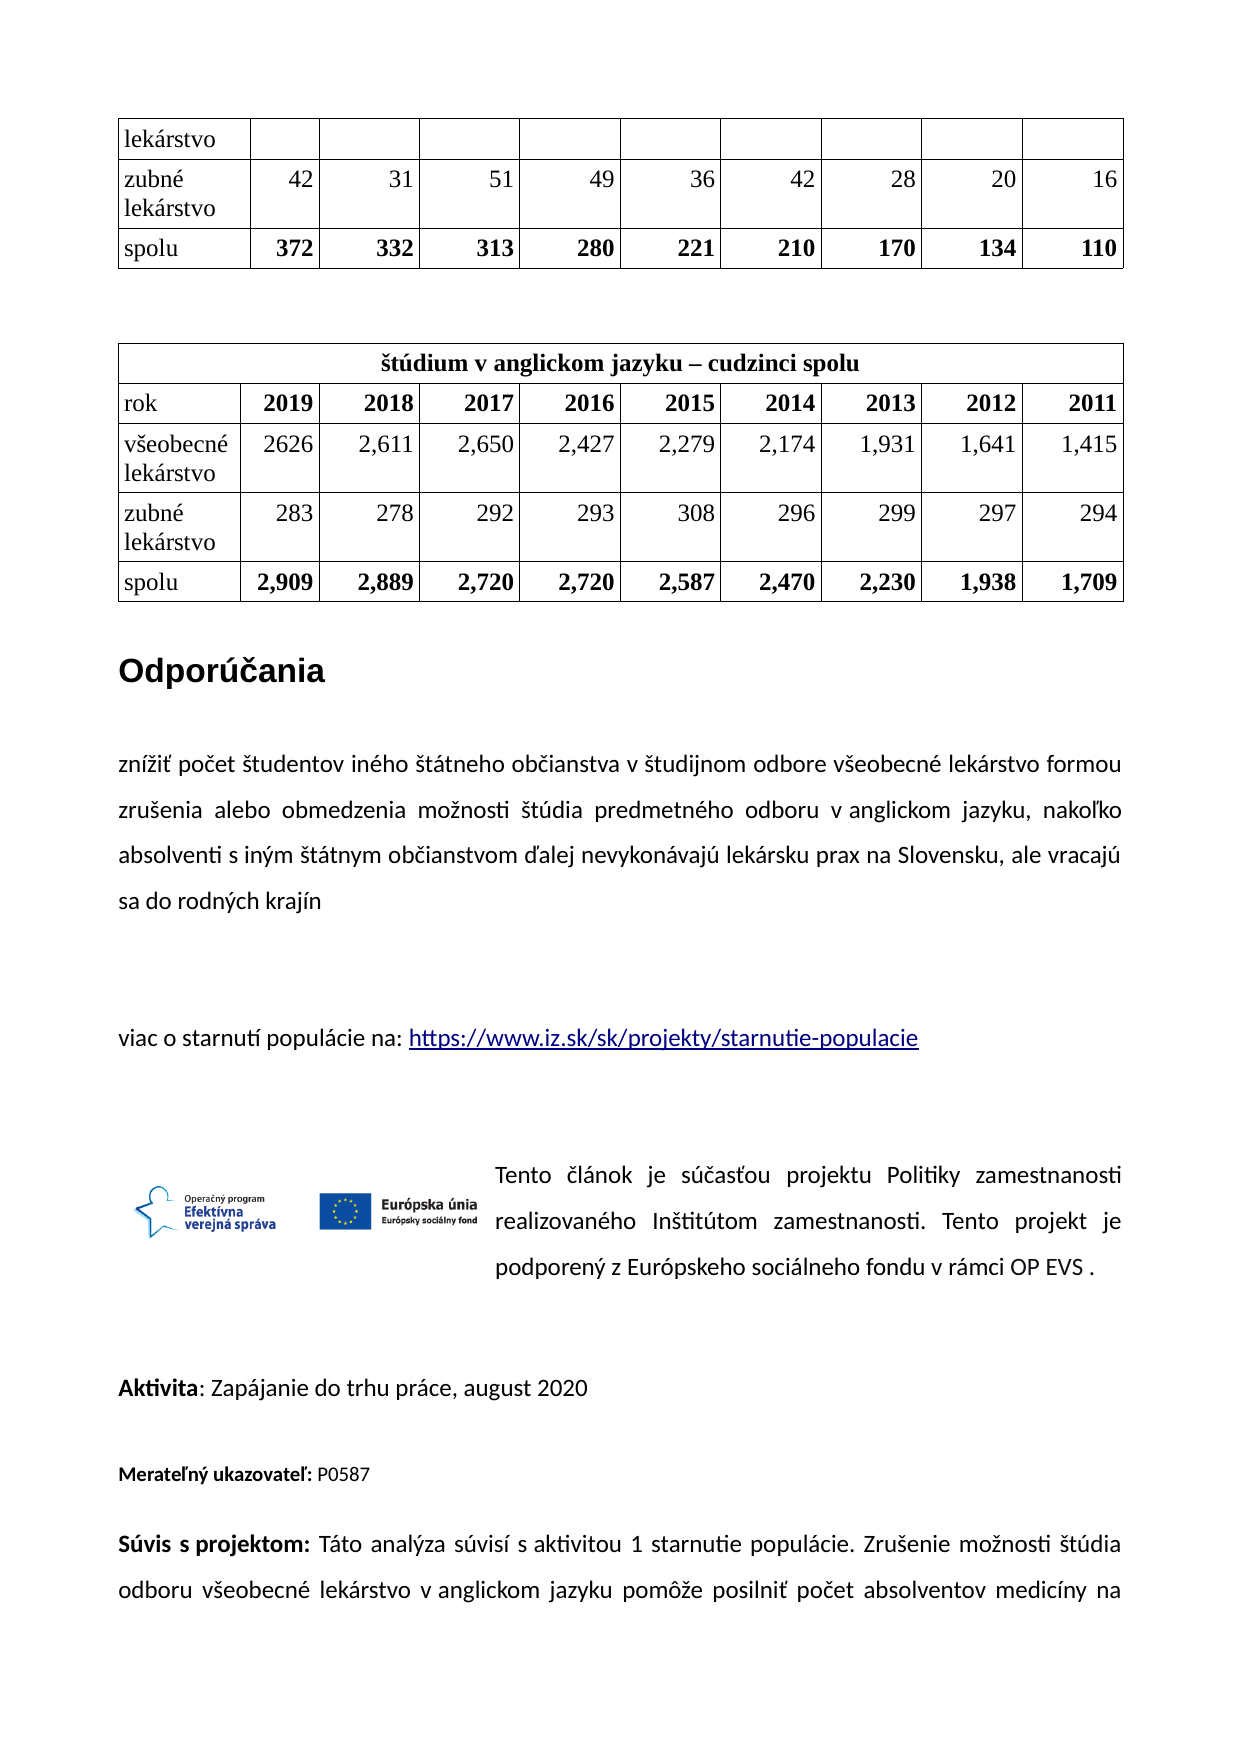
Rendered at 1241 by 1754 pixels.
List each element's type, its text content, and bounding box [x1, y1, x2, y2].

table_cell 2017 [420, 384, 519, 423]
table_cell 372 [251, 229, 319, 268]
table_cell 1 938 [922, 562, 1022, 601]
table_cell 293 [520, 493, 620, 561]
table_cell 2 720 [420, 562, 519, 601]
table_cell spolu [119, 229, 250, 268]
table_cell 2011 [1023, 384, 1123, 423]
table_cell zubné lekárstvo [119, 493, 240, 561]
table_cell 2012 [922, 384, 1022, 423]
table_cell 1 415 [1023, 424, 1123, 492]
table_cell 2 650 [420, 424, 519, 492]
table_cell [822, 119, 921, 158]
table_cell 20 [922, 160, 1022, 227]
table_cell [621, 119, 720, 158]
table_cell 2015 [621, 384, 720, 423]
table_cell 2 279 [621, 424, 720, 492]
table_cell [420, 119, 519, 158]
table_cell 16 [1023, 160, 1123, 227]
table_cell 2016 [520, 384, 620, 423]
table_cell 49 [520, 160, 620, 227]
table_header štúdium v anglickom jazyku – cudzinci spolu [119, 344, 1123, 383]
table_cell 42 [721, 160, 821, 227]
table_cell 28 [822, 160, 921, 227]
table_cell [922, 119, 1022, 158]
table_cell 170 [822, 229, 921, 268]
table_cell 42 [251, 160, 319, 227]
table_cell 134 [922, 229, 1022, 268]
table_cell 110 [1023, 229, 1123, 268]
table_cell 2 470 [721, 562, 821, 601]
table_cell 278 [320, 493, 419, 561]
table_cell 2018 [320, 384, 419, 423]
table_cell 2013 [822, 384, 921, 423]
table_cell spolu [119, 562, 240, 601]
table_cell 294 [1023, 493, 1123, 561]
table_cell zubné lekárstvo [119, 160, 250, 227]
picture [123, 1146, 488, 1277]
table_cell [721, 119, 821, 158]
table_cell [1023, 119, 1123, 158]
table_cell 1 931 [822, 424, 921, 492]
table_cell 332 [320, 229, 419, 268]
table_cell 2019 [241, 384, 319, 423]
table_cell 36 [621, 160, 720, 227]
table_cell 2 720 [520, 562, 620, 601]
table_cell 313 [420, 229, 519, 268]
table_cell 2 587 [621, 562, 720, 601]
subtitle Odporúčania [118, 651, 1122, 690]
text Tento článok je súčasťou projektu Politiky zamestnanosti realizovaného Inštitútom zamestnanosti. Tento projekt je podporený z Európskeho sociálneho fondu v rámci OP EVS . [118, 1159, 1122, 1282]
table_cell 2 909 [241, 562, 319, 601]
table_cell 1 709 [1023, 562, 1123, 601]
table_cell 297 [922, 493, 1022, 561]
table_cell 221 [621, 229, 720, 268]
table_cell 2 611 [320, 424, 419, 492]
table_cell 210 [721, 229, 821, 268]
table_cell rok [119, 384, 240, 423]
text Súvis s projektom: Táto analýza súvisí s aktivitou 1 starnutie populácie. Zrušenie možnosti štúdia odboru všeobecné lekárstvo v anglickom jazyku pomôže posilniť počet absolventov medicíny na [118, 1528, 1122, 1605]
text Aktivita: Zapájanie do trhu práce, august 2020 [118, 1372, 1122, 1402]
table_cell 2626 [241, 424, 319, 492]
table_cell 2 230 [822, 562, 921, 601]
table_cell 2 427 [520, 424, 620, 492]
table_cell [320, 119, 419, 158]
table_cell 299 [822, 493, 921, 561]
table_cell 280 [520, 229, 620, 268]
table_cell 292 [420, 493, 519, 561]
table_cell 308 [621, 493, 720, 561]
table_cell 2 889 [320, 562, 419, 601]
table_cell 31 [320, 160, 419, 227]
table_cell 51 [420, 160, 519, 227]
table_cell [520, 119, 620, 158]
text viac o starnutí populácie na: https://www.iz.sk/sk/projekty/starnutie-populacie [118, 1022, 1122, 1053]
table_cell [251, 119, 319, 158]
table_cell 2014 [721, 384, 821, 423]
table_cell 1 641 [922, 424, 1022, 492]
table_cell 283 [241, 493, 319, 561]
table_cell všeobecné lekárstvo [119, 424, 240, 492]
table_cell 2 174 [721, 424, 821, 492]
table_cell lekárstvo [119, 119, 250, 158]
text znížiť počet študentov iného štátneho občianstva v študijnom odbore všeobecné lekárstvo formou zrušenia alebo obmedzenia možnosti štúdia predmetného odboru v anglickom jazyku, nakoľko absolventi s iným štátnym občianstvom ďalej nevykonávajú lekársku prax na Slovensku, ale vracajú sa do rodných krajín [118, 748, 1122, 916]
text Merateľný ukazovateľ: P0587 [118, 1461, 1122, 1487]
table_cell 296 [721, 493, 821, 561]
